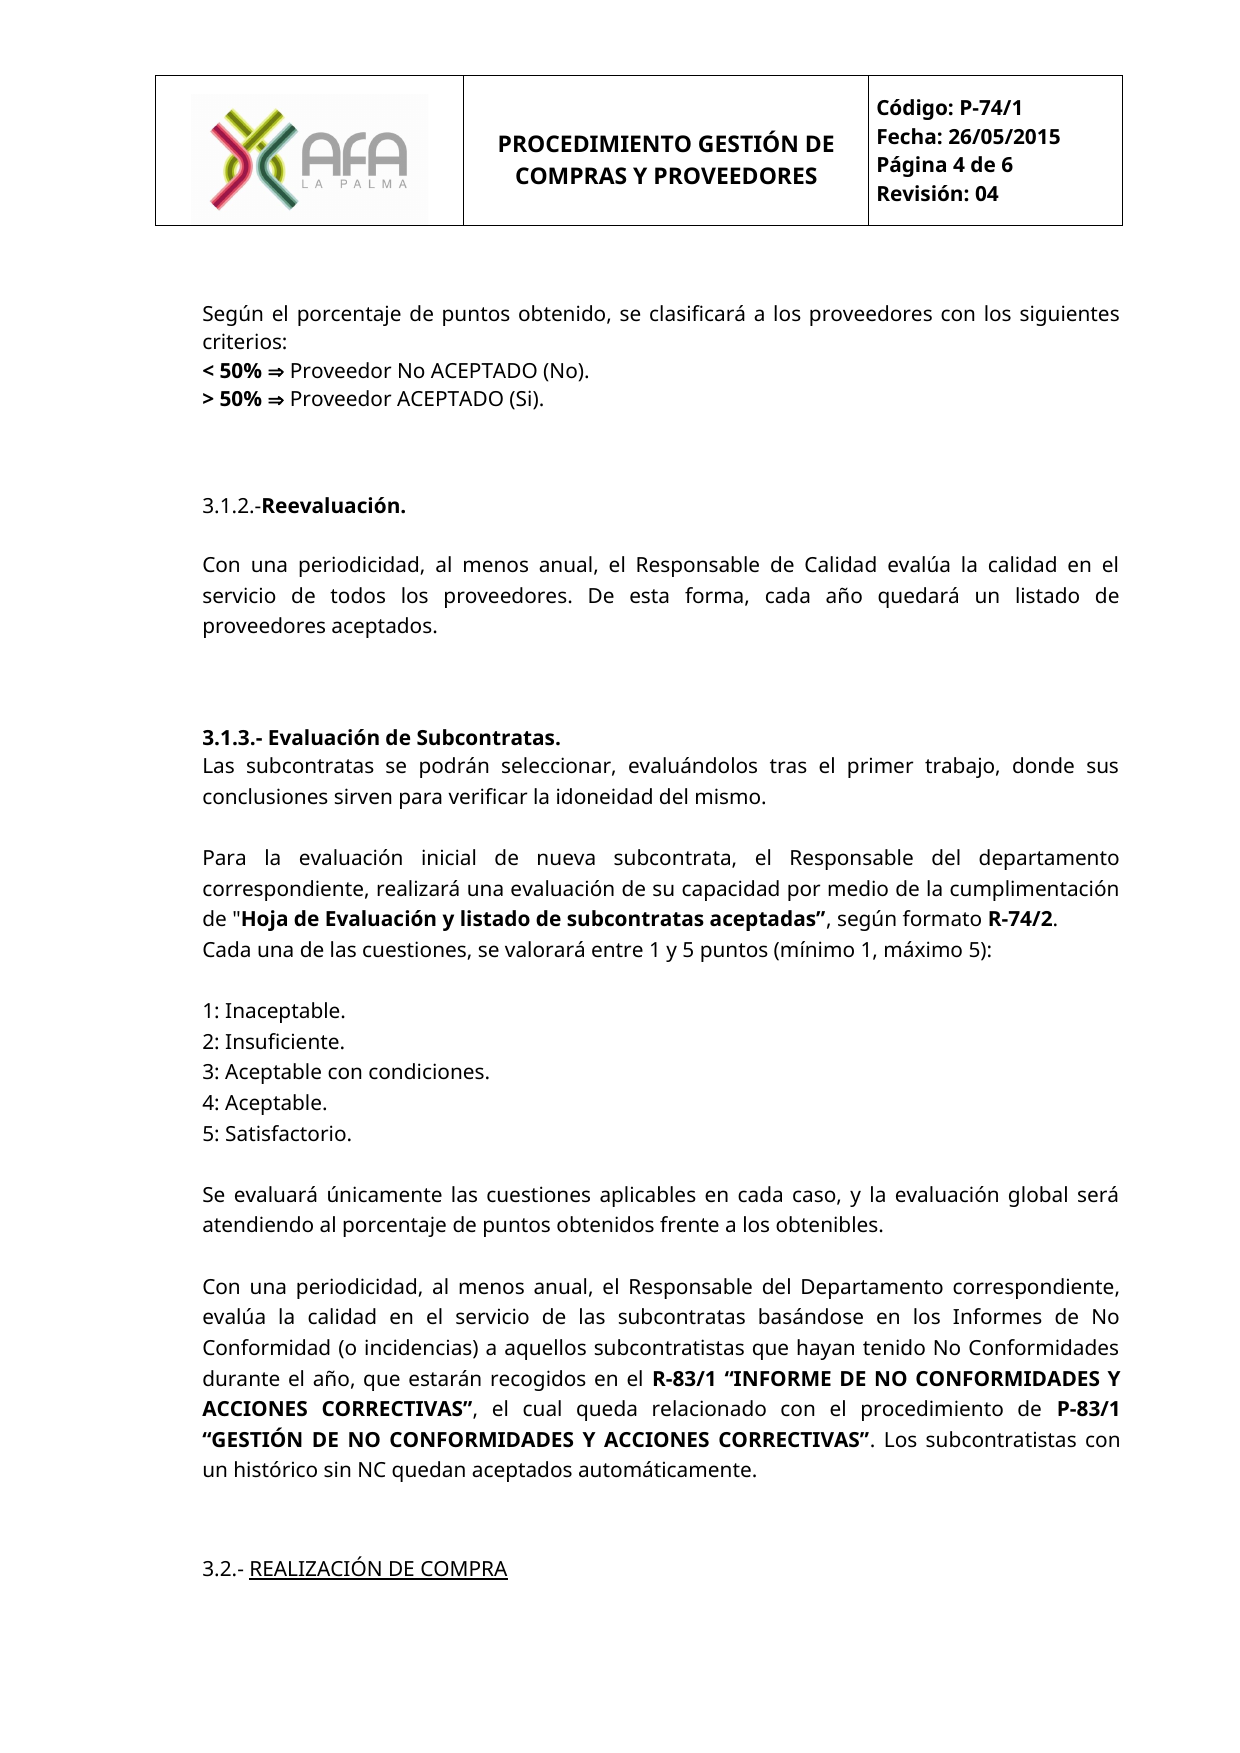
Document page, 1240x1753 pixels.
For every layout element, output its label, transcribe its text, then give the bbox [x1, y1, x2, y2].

text 3.1.3.- Evaluación de Subcontratas. [202, 723, 1121, 751]
text Cada una de las cuestiones, se valorará entre 1 y 5 puntos (mínimo 1, máximo 5): [202, 935, 1121, 963]
text 3.1.2.-Reevaluación. [202, 491, 1121, 520]
text > 50%  Proveedor ACEPTADO (Si). [202, 384, 1121, 413]
text Para la evaluación inicial de nueva subcontrata, el Responsable del departamento correspondiente, realizará una evaluación de su capacidad por medio de la cumplimentación de "Hoja de Evaluación y listado de subcontratas aceptadas”, según formato R-74/2. [202, 843, 1121, 933]
text Se evaluará únicamente las cuestiones aplicables en cada caso, y la evaluación global será atendiendo al porcentaje de puntos obtenidos frente a los obtenibles. [202, 1180, 1121, 1239]
text 1: Inaceptable. [202, 996, 1121, 1025]
text Según el porcentaje de puntos obtenido, se clasificará a los proveedores con los siguientes criterios: [202, 299, 1121, 356]
text Con una periodicidad, al menos anual, el Responsable del Departamento correspondiente, evalúa la calidad en el servicio de las subcontratas basándose en los Informes de No Conformidad (o incidencias) a aquellos subcontratistas que hayan tenido No Conformidades durante el año, que estarán recogidos en el R-83/1 “INFORME DE NO CONFORMIDADES Y ACCIONES CORRECTIVAS”, el cual queda relacionado con el procedimiento de P-83/1 “GESTIÓN DE NO CONFORMIDADES Y ACCIONES CORRECTIVAS”. Los subcontratistas con un histórico sin NC quedan aceptados automáticamente. [202, 1272, 1121, 1484]
text 5: Satisfactorio. [202, 1119, 1121, 1147]
text 3: Aceptable con condiciones. [202, 1057, 1121, 1086]
text 3.2.- REALIZACIÓN DE COMPRA [202, 1554, 1121, 1583]
text 4: Aceptable. [202, 1088, 1121, 1117]
text < 50%  Proveedor No ACEPTADO (No). [202, 356, 1121, 384]
text Las subcontratas se podrán seleccionar, evaluándolos tras el primer trabajo, donde sus conclusiones sirven para verificar la idoneidad del mismo. [202, 751, 1121, 810]
text Con una periodicidad, al menos anual, el Responsable de Calidad evalúa la calidad en el servicio de todos los proveedores. De esta forma, cada año quedará un listado de proveedores aceptados. [202, 550, 1121, 640]
text 2: Insuficiente. [202, 1027, 1121, 1055]
